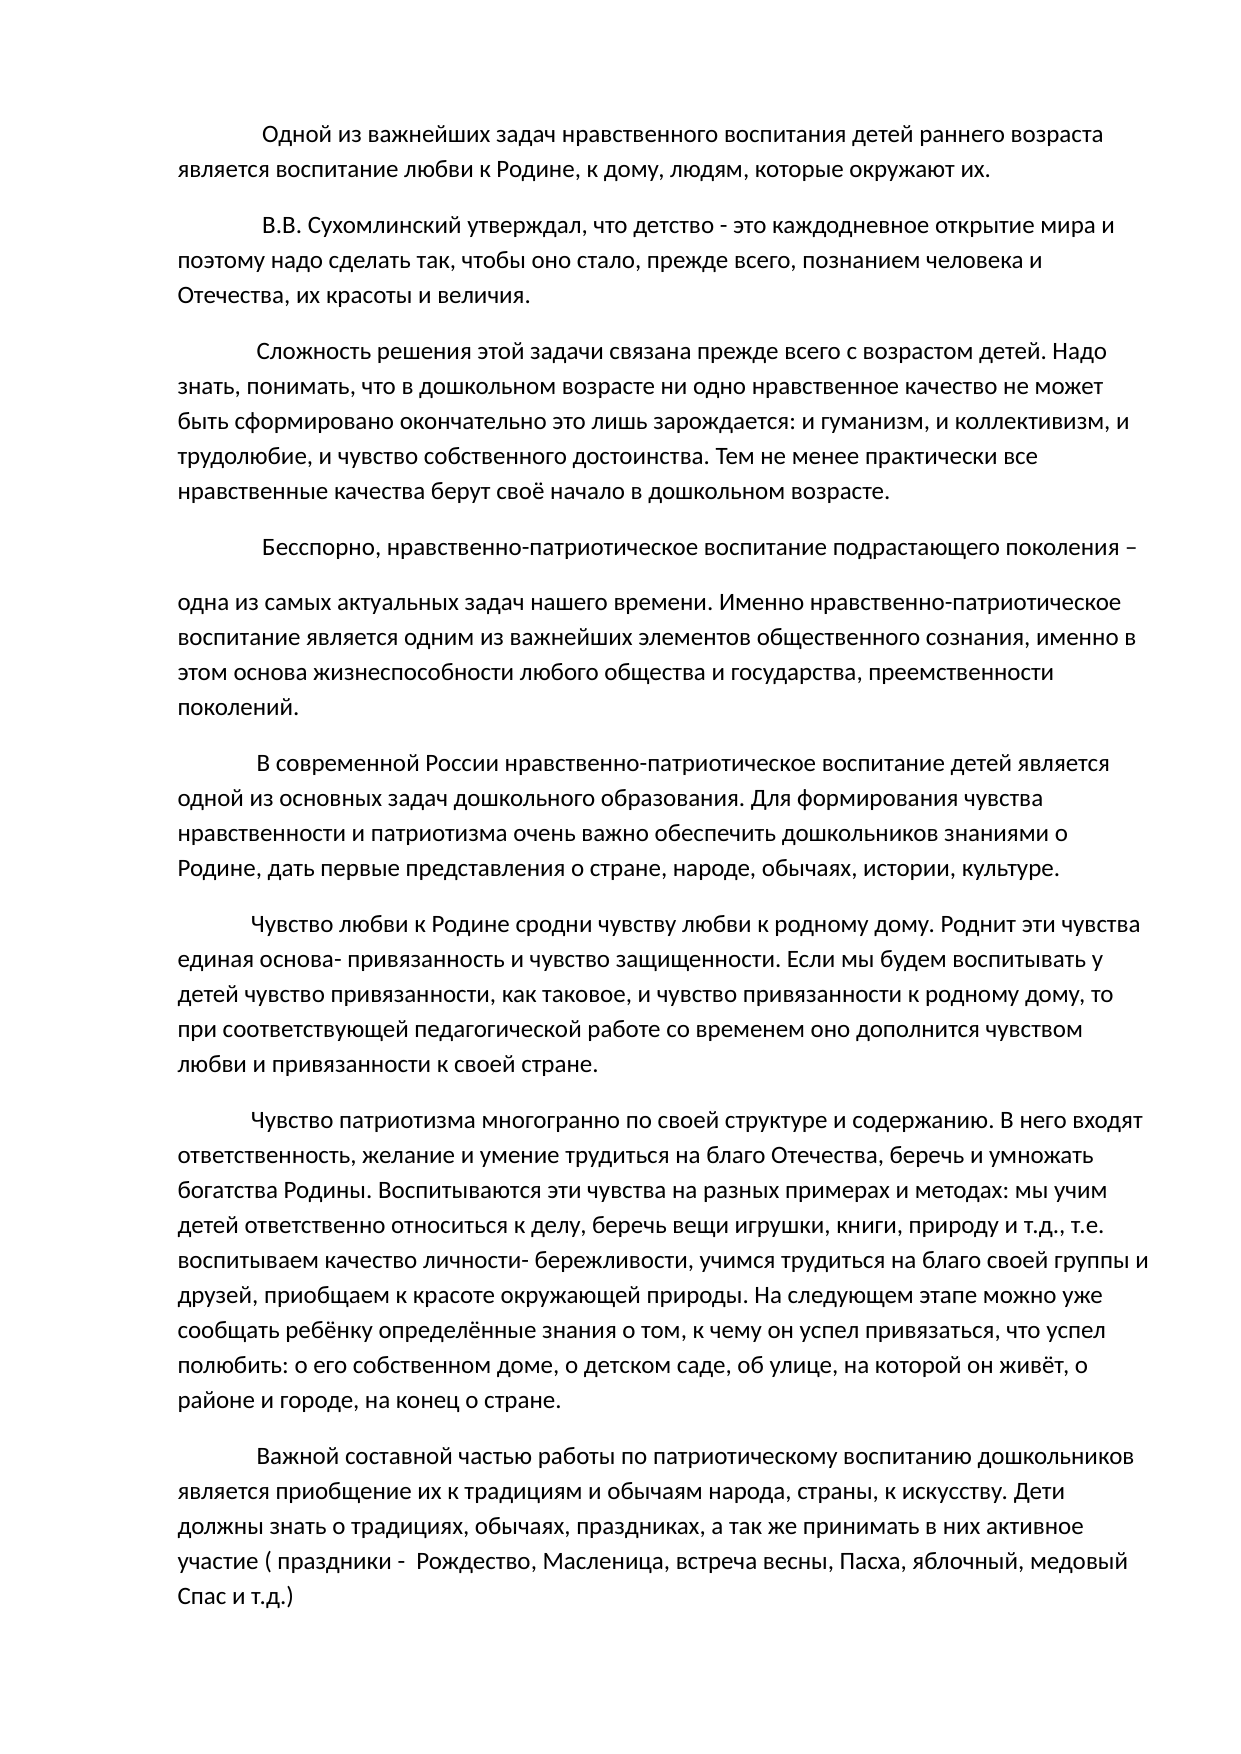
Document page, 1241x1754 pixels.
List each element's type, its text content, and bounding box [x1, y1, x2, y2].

text Чувство любви к Родине сродни чувству любви к родному дому. Роднит эти чувства единая основа- привязанность и чувство защищенности. Если мы будем воспитывать у детей чувство привязанности, как таковое, и чувство привязанности к родному дому, то при соответствующей педагогической работе со временем оно дополнится чувством любви и привязанности к своей стране. [177, 908, 1152, 1079]
text Сложность решения этой задачи связана прежде всего с возрастом детей. Надо знать, понимать, что в дошкольном возрасте ни одно нравственное качество не может быть сформировано окончательно это лишь зарождается: и гуманизм, и коллективизм, и трудолюбие, и чувство собственного достоинства. Тем не менее практически все нравственные качества берут своё начало в дошкольном возрасте. [177, 335, 1152, 505]
text В современной России нравственно-патриотическое воспитание детей является одной из основных задач дошкольного образования. Для формирования чувства нравственности и патриотизма очень важно обеспечить дошкольников знаниями о Родине, дать первые представления о стране, народе, обычаях, истории, культуре. [177, 747, 1152, 883]
text Одной из важнейших задач нравственного воспитания детей раннего возраста является воспитание любви к Родине, к дому, людям, которые окружают их. [177, 118, 1152, 184]
text Важной составной частью работы по патриотическому воспитанию дошкольников является приобщение их к традициям и обычаям народа, страны, к искусству. Дети должны знать о традициях, обычаях, праздниках, а так же принимать в них активное участие ( праздники - Рождество, Масленица, встреча весны, Пасха, яблочный, медовый Спас и т.д.) [177, 1440, 1152, 1610]
text В.В. Сухомлинский утверждал, что детство - это каждодневное открытие мира и поэтому надо сделать так, чтобы оно стало, прежде всего, познанием человека и Отечества, их красоты и величия. [177, 209, 1152, 309]
text Чувство патриотизма многогранно по своей структуре и содержанию. В него входят ответственность, желание и умение трудиться на благо Отечества, беречь и умножать богатства Родины. Воспитываются эти чувства на разных примерах и методах: мы учим детей ответственно относиться к делу, беречь вещи игрушки, книги, природу и т.д., т.е. воспитываем качество личности- бережливости, учимся трудиться на благо своей группы и друзей, приобщаем к красоте окружающей природы. На следующем этапе можно уже сообщать ребёнку определённые знания о том, к чему он успел привязаться, что успел полюбить: о его собственном доме, о детском саде, об улице, на которой он живёт, о районе и городе, на конец о стране. [177, 1104, 1152, 1414]
text одна из самых актуальных задач нашего времени. Именно нравственно-патриотическое воспитание является одним из важнейших элементов общественного сознания, именно в этом основа жизнеспособности любого общества и государства, преемственности поколений. [177, 586, 1152, 722]
text Бесспорно, нравственно-патриотическое воспитание подрастающего поколения – [177, 531, 1152, 561]
